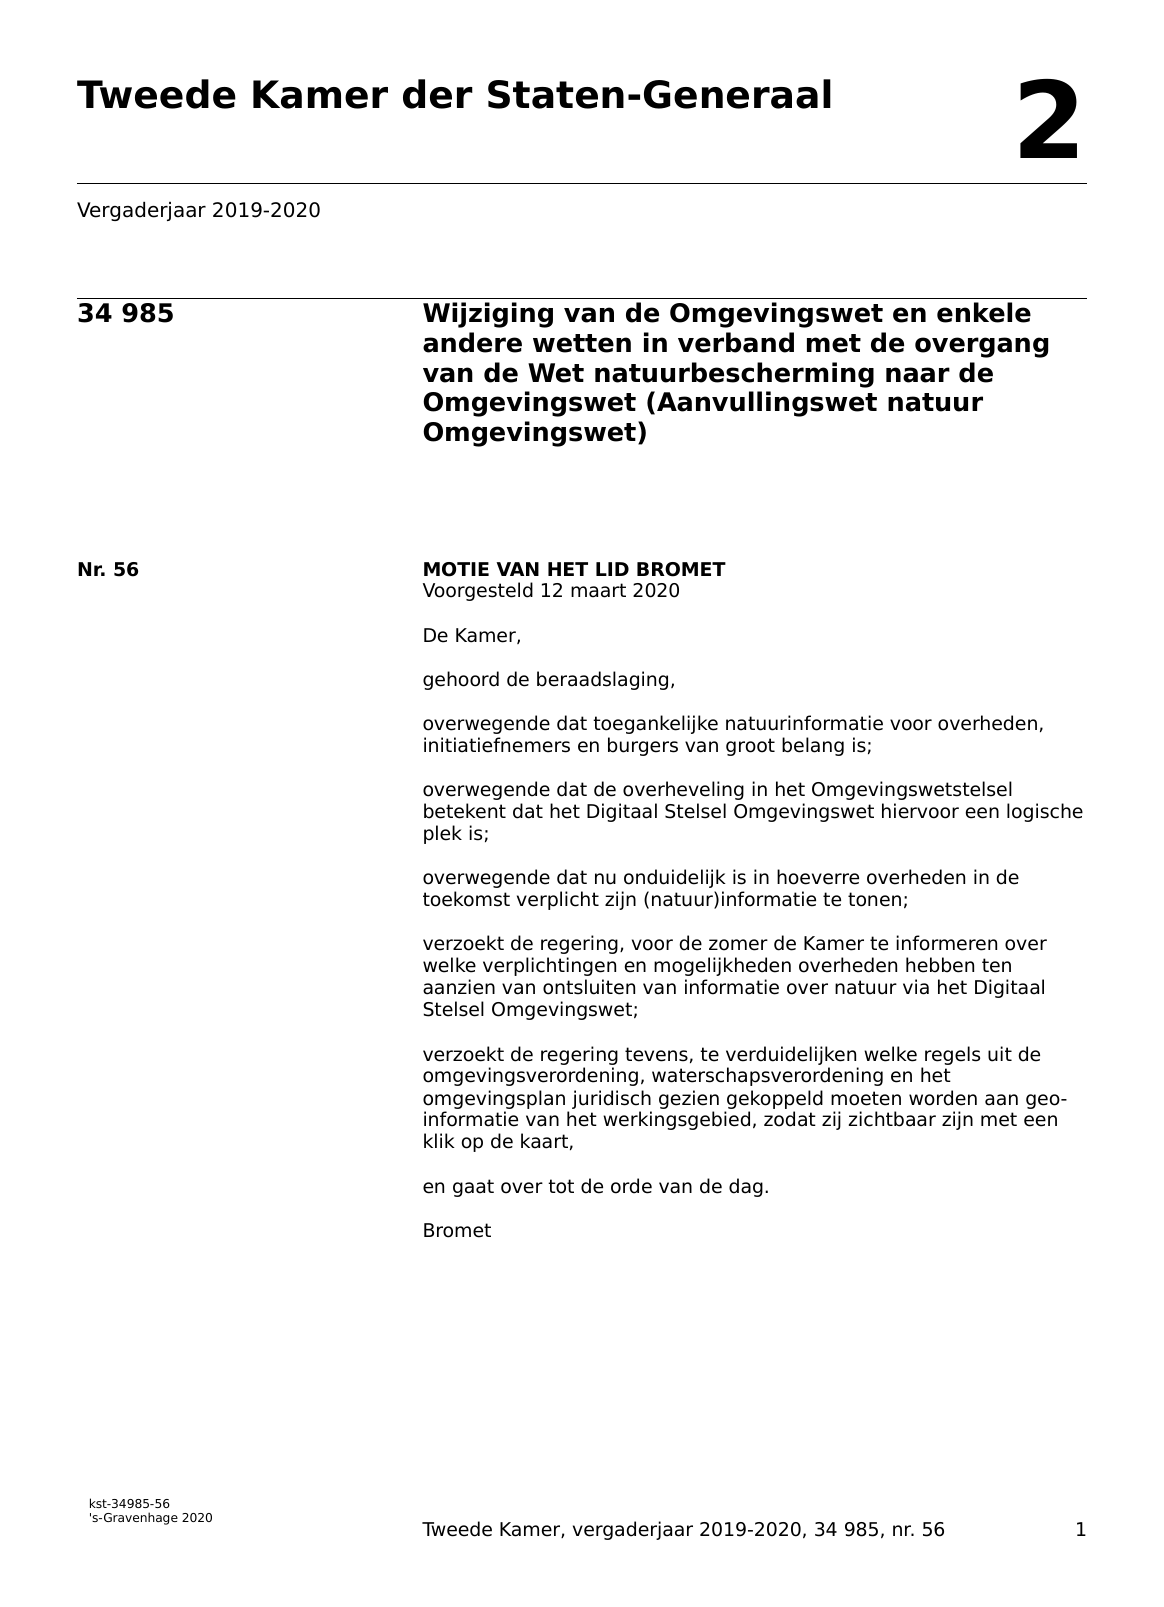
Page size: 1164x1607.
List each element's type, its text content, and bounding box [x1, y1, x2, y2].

table_cell Vergaderjaar 2019-2020 [77, 184, 1087, 298]
text 's-Gravenhage 2020 [88, 1511, 323, 1525]
table_header 2 [886, 59, 1087, 183]
subtitle 34 985 Wijziging van de Omgevingswet en enkele andere wetten in verband met de overgang van de Wet natuurbescherming naar de Omgevingswet (Aanvullingswet natuur Omgevingswet) [77, 299, 1087, 447]
text gehoord de beraadslaging, [422, 669, 1087, 691]
text verzoekt de regering tevens, te verduidelijken welke regels uit de omgevingsverordening, waterschapsverordening en het omgevingsplan juridisch gezien gekoppeld moeten worden aan geo-informatie van het werkingsgebied, zodat zij zichtbaar zijn met een klik op de kaart, [422, 1043, 1087, 1153]
text overwegende dat toegankelijke natuurinformatie voor overheden, initiatiefnemers en burgers van groot belang is; [422, 713, 1087, 757]
text verzoekt de regering, voor de zomer de Kamer te informeren over welke verplichtingen en mogelijkheden overheden hebben ten aanzien van ontsluiten van informatie over natuur via het Digitaal Stelsel Omgevingswet; [422, 933, 1087, 1021]
text overwegende dat de overheveling in het Omgevingswetstelsel betekent dat het Digitaal Stelsel Omgevingswet hiervoor een logische plek is; [422, 779, 1087, 845]
table_header Tweede Kamer der Staten-Generaal [77, 59, 886, 183]
text overwegende dat nu onduidelijk is in hoeverre overheden in de toekomst verplicht zijn (natuur)informatie te tonen; [422, 867, 1087, 911]
text kst-34985-56 [88, 1497, 323, 1511]
text en gaat over tot de orde van de dag. [422, 1176, 1087, 1197]
text Bromet [422, 1220, 1087, 1242]
text Voorgesteld 12 maart 2020 [422, 580, 1087, 602]
subtitle Nr. 56 MOTIE VAN HET LID BROMET [77, 558, 1087, 580]
text De Kamer, [422, 624, 1087, 647]
